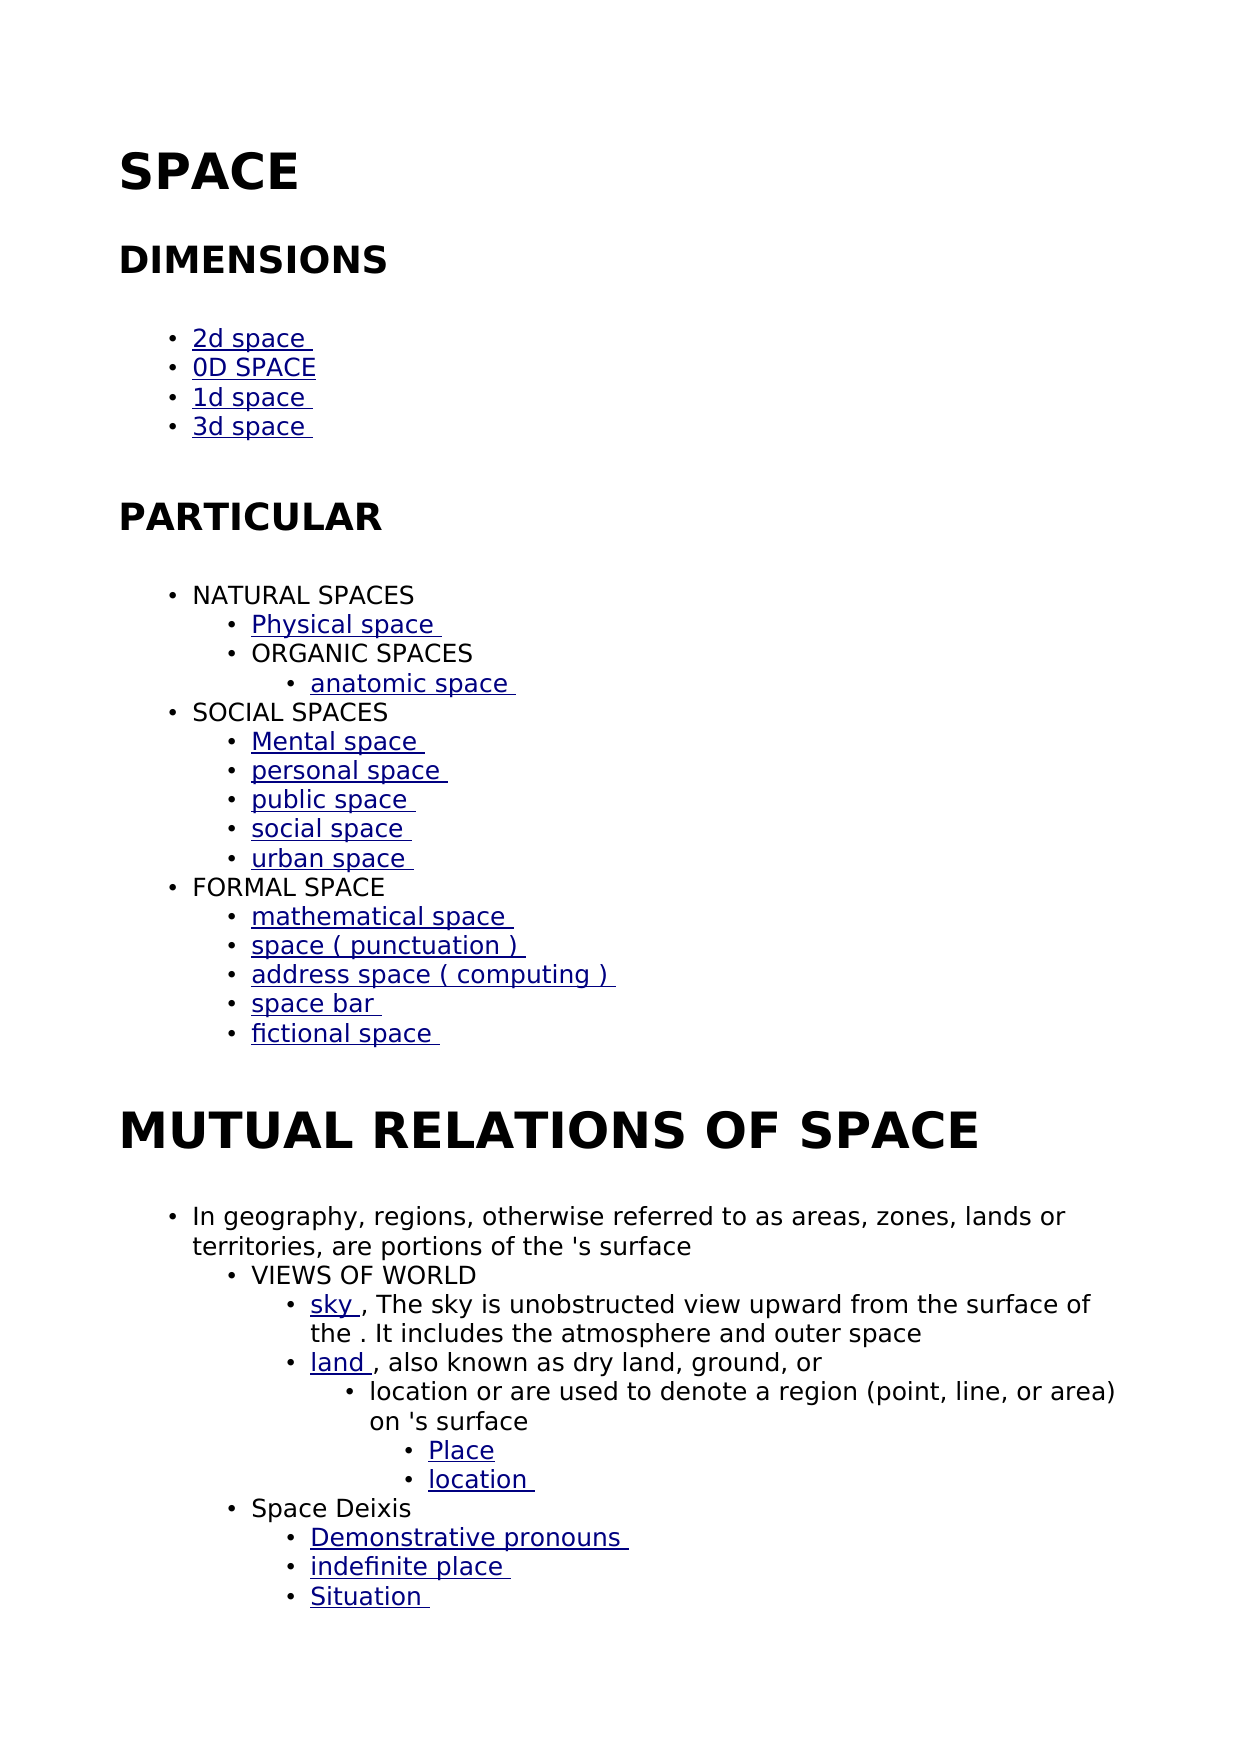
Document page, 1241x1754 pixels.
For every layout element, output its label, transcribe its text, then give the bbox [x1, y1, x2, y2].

subtitle PARTICULAR [118, 496, 1122, 539]
list FORMAL SPACE [177, 873, 1122, 902]
list land , also known as dry land, ground, or [295, 1348, 1122, 1378]
list Space Deixis [236, 1494, 1122, 1523]
list space ( punctuation ) [236, 931, 1122, 960]
list 3d space [177, 412, 1122, 441]
list Mental space [236, 727, 1122, 756]
list personal space [236, 756, 1122, 785]
subtitle MUTUAL RELATIONS OF SPACE [118, 1102, 1122, 1161]
list indefinite place [295, 1553, 1122, 1582]
subtitle SPACE [118, 143, 1122, 201]
list location [413, 1465, 1122, 1494]
list Situation [295, 1582, 1122, 1611]
list Demonstrative pronouns [295, 1523, 1122, 1553]
list social space [236, 814, 1122, 844]
list address space ( computing ) [236, 960, 1122, 989]
list public space [236, 785, 1122, 814]
list location or are used to denote a region (point, line, or area) on 's surface [354, 1378, 1122, 1436]
list 1d space [177, 383, 1122, 412]
list NATURAL SPACES [177, 581, 1122, 610]
list mathematical space [236, 902, 1122, 931]
list fictional space [236, 1019, 1122, 1048]
list VIEWS OF WORLD [236, 1261, 1122, 1290]
list 0D SPACE [177, 354, 1122, 383]
list space bar [236, 989, 1122, 1019]
list SOCIAL SPACES [177, 698, 1122, 727]
list ORGANIC SPACES [236, 639, 1122, 669]
list In geography, regions, otherwise referred to as areas, zones, lands or territories, are portions of the 's surface [177, 1203, 1122, 1261]
list 2d space [177, 324, 1122, 354]
list Physical space [236, 610, 1122, 639]
list anatomic space [295, 669, 1122, 698]
list urban space [236, 844, 1122, 873]
list sky , The sky is unobstructed view upward from the surface of the . It includes the atmosphere and outer space [295, 1290, 1122, 1348]
subtitle DIMENSIONS [118, 239, 1122, 282]
list Place [413, 1436, 1122, 1465]
